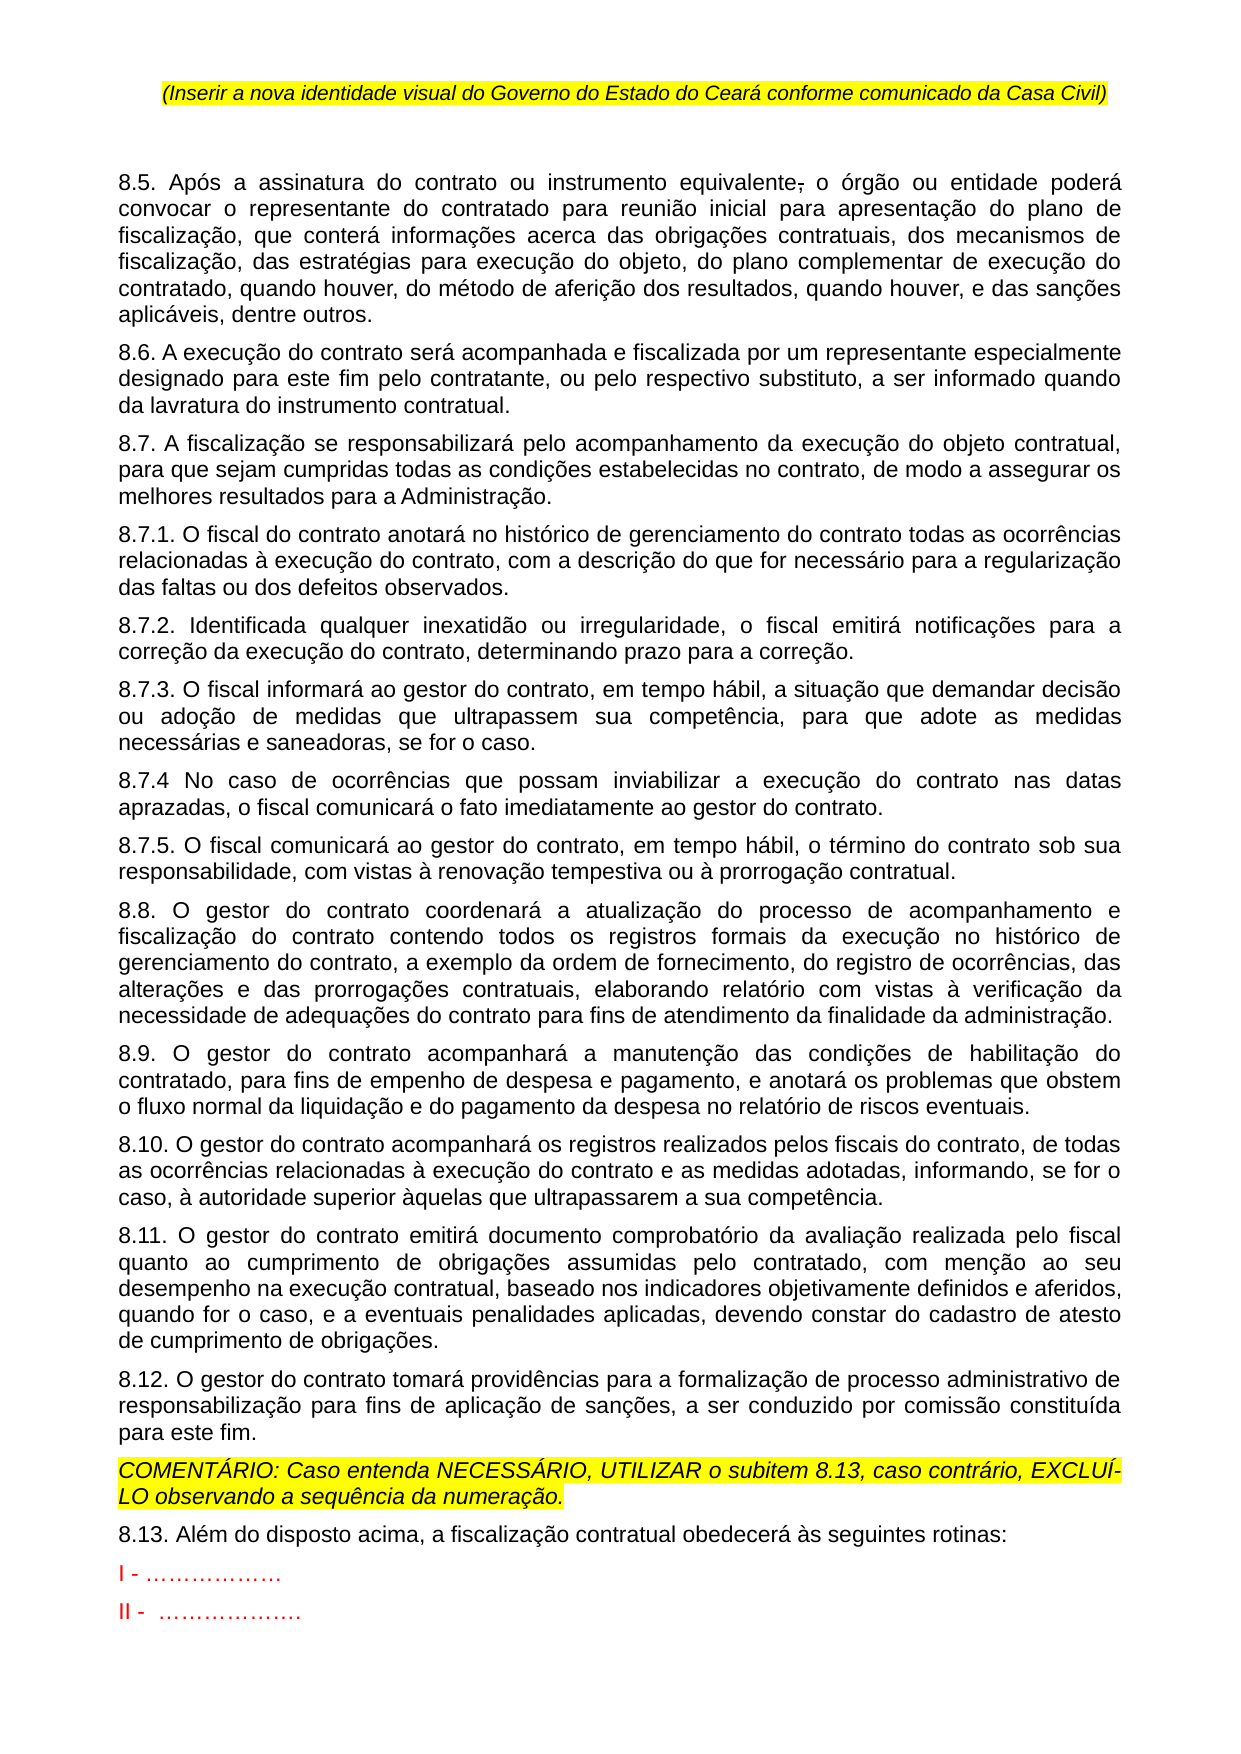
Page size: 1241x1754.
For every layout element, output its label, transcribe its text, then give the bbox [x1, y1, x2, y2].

text 8.13. Além do disposto acima, a fiscalização contratual obedecerá às seguintes rotinas: [118, 1521, 1122, 1548]
text 8.9. O gestor do contrato acompanhará a manutenção das condições de habilitação do contratado, para fins de empenho de despesa e pagamento, e anotará os problemas que obstem o fluxo normal da liquidação e do pagamento da despesa no relatório de riscos eventuais. [118, 1040, 1122, 1119]
text 8.7.5. O fiscal comunicará ao gestor do contrato, em tempo hábil, o término do contrato sob sua responsabilidade, com vistas à renovação tempestiva ou à prorrogação contratual. [118, 832, 1122, 885]
text 8.5. Após a assinatura do contrato ou instrumento equivalente, o órgão ou entidade poderá convocar o representante do contratado para reunião inicial para apresentação do plano de fiscalização, que conterá informações acerca das obrigações contratuais, dos mecanismos de fiscalização, das estratégias para execução do objeto, do plano complementar de execução do contratado, quando houver, do método de aferição dos resultados, quando houver, e das sanções aplicáveis, dentre outros. [118, 169, 1122, 327]
text 8.7. A fiscalização se responsabilizará pelo acompanhamento da execução do objeto contratual, para que sejam cumpridas todas as condições estabelecidas no contrato, de modo a assegurar os melhores resultados para a Administração. [118, 430, 1122, 509]
text COMENTÁRIO: Caso entenda NECESSÁRIO, UTILIZAR o subitem 8.13, caso contrário, EXCLUÍ-LO observando a sequência da numeração. [118, 1457, 1122, 1509]
text 8.8. O gestor do contrato coordenará a atualização do processo de acompanhamento e fiscalização do contrato contendo todos os registros formais da execução no histórico de gerenciamento do contrato, a exemplo da ordem de fornecimento, do registro de ocorrências, das alterações e das prorrogações contratuais, elaborando relatório com vistas à verificação da necessidade de adequações do contrato para fins de atendimento da finalidade da administração. [118, 897, 1122, 1028]
text 8.10. O gestor do contrato acompanhará os registros realizados pelos fiscais do contrato, de todas as ocorrências relacionadas à execução do contrato e as medidas adotadas, informando, se for o caso, à autoridade superior àquelas que ultrapassarem a sua competência. [118, 1131, 1122, 1210]
text II - ………………. [118, 1598, 1122, 1624]
text 8.12. O gestor do contrato tomará providências para a formalização de processo administrativo de responsabilização para fins de aplicação de sanções, a ser conduzido por comissão constituída para este fim. [118, 1366, 1122, 1445]
text 8.7.3. O fiscal informará ao gestor do contrato, em tempo hábil, a situação que demandar decisão ou adoção de medidas que ultrapassem sua competência, para que adote as medidas necessárias e saneadoras, se for o caso. [118, 676, 1122, 756]
text 8.7.2. Identificada qualquer inexatidão ou irregularidade, o fiscal emitirá notificações para a correção da execução do contrato, determinando prazo para a correção. [118, 612, 1122, 664]
text 8.7.4 No caso de ocorrências que possam inviabilizar a execução do contrato nas datas aprazadas, o fiscal comunicará o fato imediatamente ao gestor do contrato. [118, 767, 1122, 820]
text I - ……………… [118, 1559, 1122, 1586]
text 8.6. A execução do contrato será acompanhada e fiscalizada por um representante especialmente designado para este fim pelo contratante, ou pelo respectivo substituto, a ser informado quando da lavratura do instrumento contratual. [118, 339, 1122, 418]
text 8.11. O gestor do contrato emitirá documento comprobatório da avaliação realizada pelo fiscal quanto ao cumprimento de obrigações assumidas pelo contratado, com menção ao seu desempenho na execução contratual, baseado nos indicadores objetivamente definidos e aferidos, quando for o caso, e a eventuais penalidades aplicadas, devendo constar do cadastro de atesto de cumprimento de obrigações. [118, 1222, 1122, 1354]
text 8.7.1. O fiscal do contrato anotará no histórico de gerenciamento do contrato todas as ocorrências relacionadas à execução do contrato, com a descrição do que for necessário para a regularização das faltas ou dos defeitos observados. [118, 521, 1122, 600]
